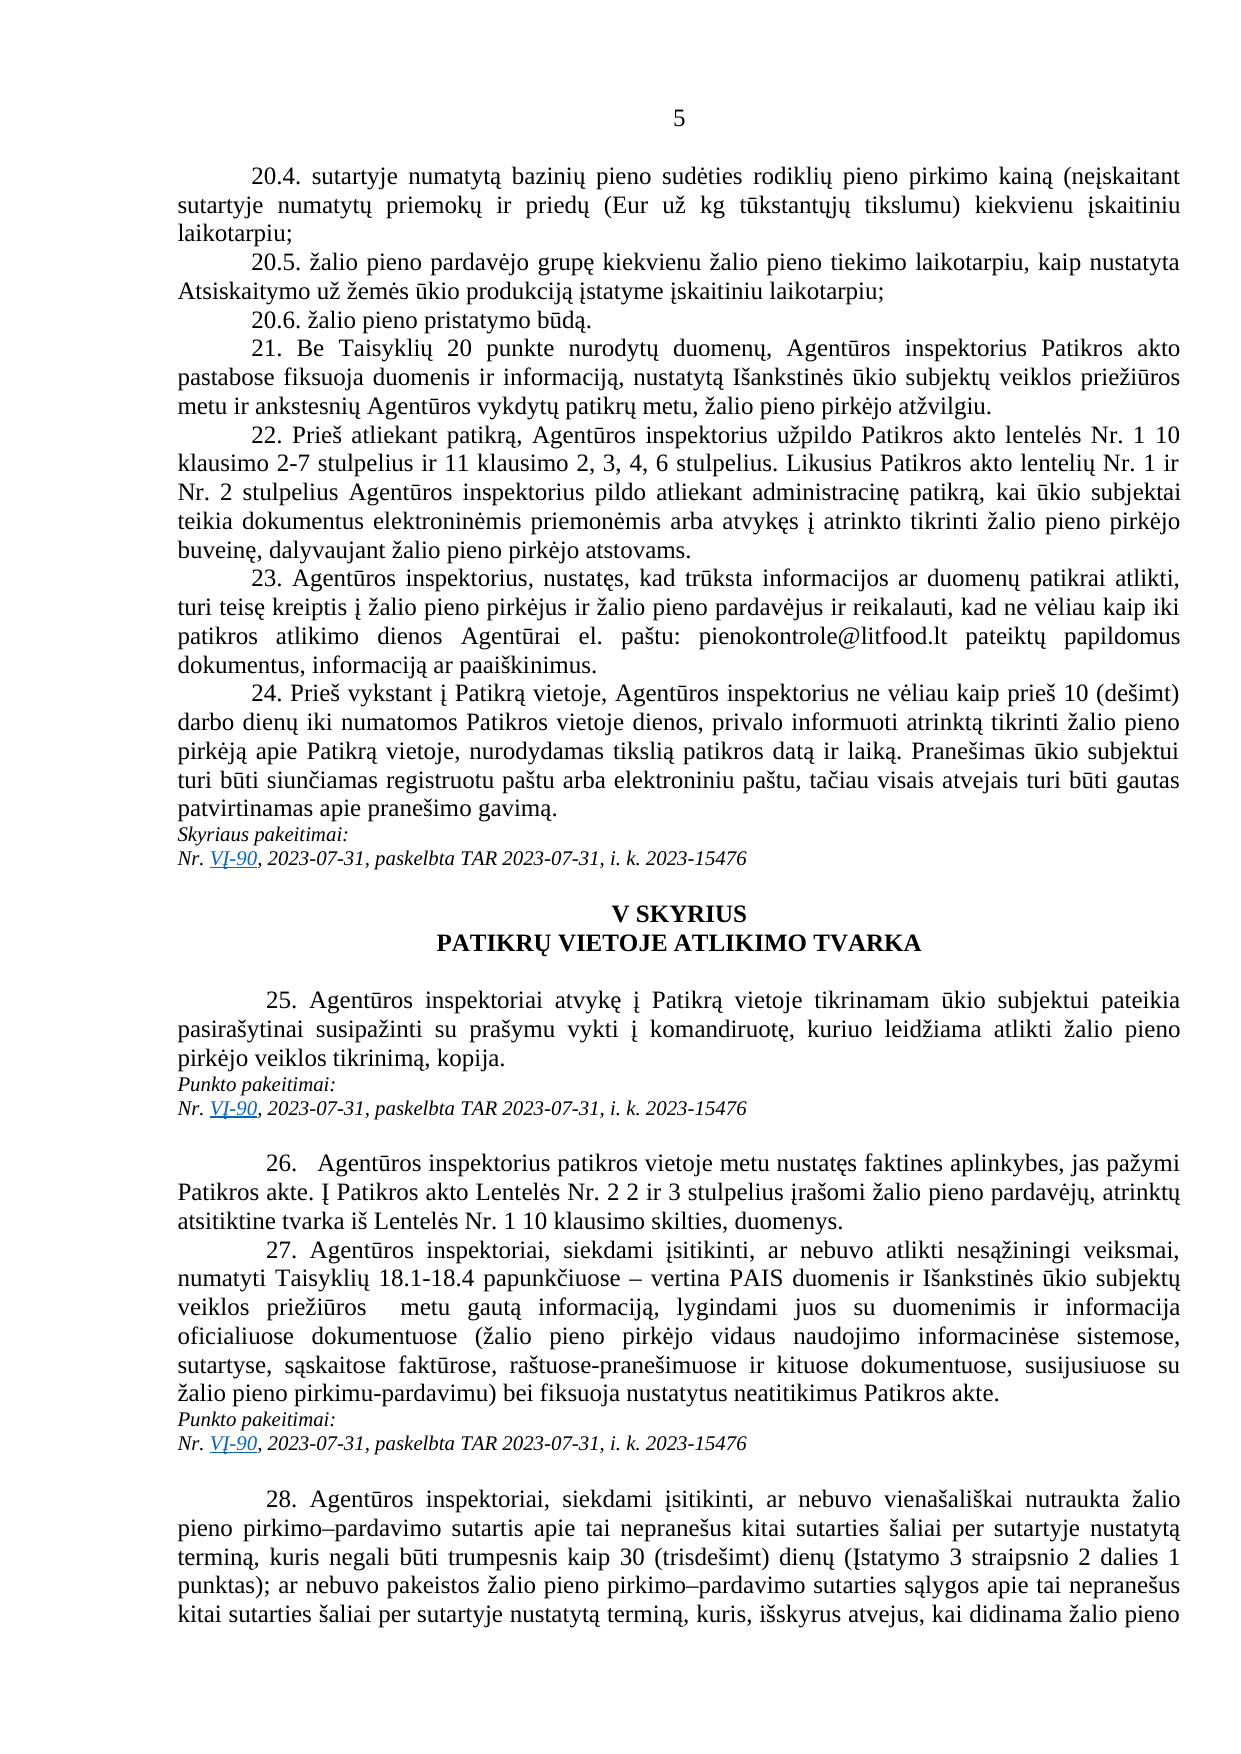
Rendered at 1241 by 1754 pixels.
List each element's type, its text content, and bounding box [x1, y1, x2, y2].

text Punkto pakeitimai: [177, 1072, 1181, 1096]
text 22. Prieš atliekant patikrą, Agentūros inspektorius užpildo Patikros akto lentelės Nr. 1 10 klausimo 2-7 stulpelius ir 11 klausimo 2, 3, 4, 6 stulpelius. Likusius Patikros akto lentelių Nr. 1 ir Nr. 2 stulpelius Agentūros inspektorius pildo atliekant administracinę patikrą, kai ūkio subjektai teikia dokumentus elektroninėmis priemonėmis arba atvykęs į atrinkto tikrinti žalio pieno pirkėjo buveinę, dalyvaujant žalio pieno pirkėjo atstovams. [177, 420, 1181, 563]
text 23. Agentūros inspektorius, nustatęs, kad trūksta informacijos ar duomenų patikrai atlikti, turi teisę kreiptis į žalio pieno pirkėjus ir žalio pieno pardavėjus ir reikalauti, kad ne vėliau kaip iki patikros atlikimo dienos Agentūrai el. paštu: pienokontrole@litfood.lt pateiktų papildomus dokumentus, informaciją ar paaiškinimus. [177, 563, 1181, 678]
text 20.6. žalio pieno pristatymo būdą. [177, 305, 1181, 333]
text Nr. VĮ-90, 2023-07-31, paskelbta TAR 2023-07-31, i. k. 2023-15476 [177, 1096, 1181, 1120]
text 24. Prieš vykstant į Patikrą vietoje, Agentūros inspektorius ne vėliau kaip prieš 10 (dešimt) darbo dienų iki numatomos Patikros vietoje dienos, privalo informuoti atrinktą tikrinti žalio pieno pirkėją apie Patikrą vietoje, nurodydamas tikslią patikros datą ir laiką. Pranešimas ūkio subjektui turi būti siunčiamas registruotu paštu arba elektroniniu paštu, tačiau visais atvejais turi būti gautas patvirtinamas apie pranešimo gavimą. [177, 678, 1181, 822]
text PATIKRŲ VIETOJE ATLIKIMO TVARKA [177, 928, 1181, 957]
text 21. Be Taisyklių 20 punkte nurodytų duomenų, Agentūros inspektorius Patikros akto pastabose fiksuoja duomenis ir informaciją, nustatytą Išankstinės ūkio subjektų veiklos priežiūros metu ir ankstesnių Agentūros vykdytų patikrų metu, žalio pieno pirkėjo atžvilgiu. [177, 333, 1181, 420]
text 26. Agentūros inspektorius patikros vietoje metu nustatęs faktines aplinkybes, jas pažymi Patikros akte. Į Patikros akto Lentelės Nr. 2 2 ir 3 stulpelius įrašomi žalio pieno pardavėjų, atrinktų atsitiktine tvarka iš Lentelės Nr. 1 10 klausimo skilties, duomenys. [177, 1148, 1181, 1235]
text Punkto pakeitimai: [177, 1407, 1181, 1431]
text Nr. VĮ-90, 2023-07-31, paskelbta TAR 2023-07-31, i. k. 2023-15476 [177, 846, 1181, 870]
text Skyriaus pakeitimai: [177, 822, 1181, 846]
text Nr. VĮ-90, 2023-07-31, paskelbta TAR 2023-07-31, i. k. 2023-15476 [177, 1431, 1181, 1455]
text 20.4. sutartyje numatytą bazinių pieno sudėties rodiklių pieno pirkimo kainą (neįskaitant sutartyje numatytų priemokų ir priedų (Eur už kg tūkstantųjų tikslumu) kiekvienu įskaitiniu laikotarpiu; [177, 161, 1181, 247]
text 25. Agentūros inspektoriai atvykę į Patikrą vietoje tikrinamam ūkio subjektui pateikia pasirašytinai susipažinti su prašymu vykti į komandiruotę, kuriuo leidžiama atlikti žalio pieno pirkėjo veiklos tikrinimą, kopija. [177, 985, 1181, 1072]
text 27. Agentūros inspektoriai, siekdami įsitikinti, ar nebuvo atlikti nesąžiningi veiksmai, numatyti Taisyklių 18.1-18.4 papunkčiuose – vertina PAIS duomenis ir Išankstinės ūkio subjektų veiklos priežiūros metu gautą informaciją, lygindami juos su duomenimis ir informacija oficialiuose dokumentuose (žalio pieno pirkėjo vidaus naudojimo informacinėse sistemose, sutartyse, sąskaitose faktūrose, raštuose-pranešimuose ir kituose dokumentuose, susijusiuose su žalio pieno pirkimu-pardavimu) bei fiksuoja nustatytus neatitikimus Patikros akte. [177, 1235, 1181, 1407]
text V SKYRIUS [177, 899, 1181, 928]
text 28. Agentūros inspektoriai, siekdami įsitikinti, ar nebuvo vienašališkai nutraukta žalio pieno pirkimo–pardavimo sutartis apie tai nepranešus kitai sutarties šaliai per sutartyje nustatytą terminą, kuris negali būti trumpesnis kaip 30 (trisdešimt) dienų (Įstatymo 3 straipsnio 2 dalies 1 punktas); ar nebuvo pakeistos žalio pieno pirkimo–pardavimo sutarties sąlygos apie tai nepranešus kitai sutarties šaliai per sutartyje nustatytą terminą, kuris, išskyrus atvejus, kai didinama žalio pieno [177, 1484, 1181, 1628]
text 20.5. žalio pieno pardavėjo grupę kiekvienu žalio pieno tiekimo laikotarpiu, kaip nustatyta Atsiskaitymo už žemės ūkio produkciją įstatyme įskaitiniu laikotarpiu; [177, 247, 1181, 305]
